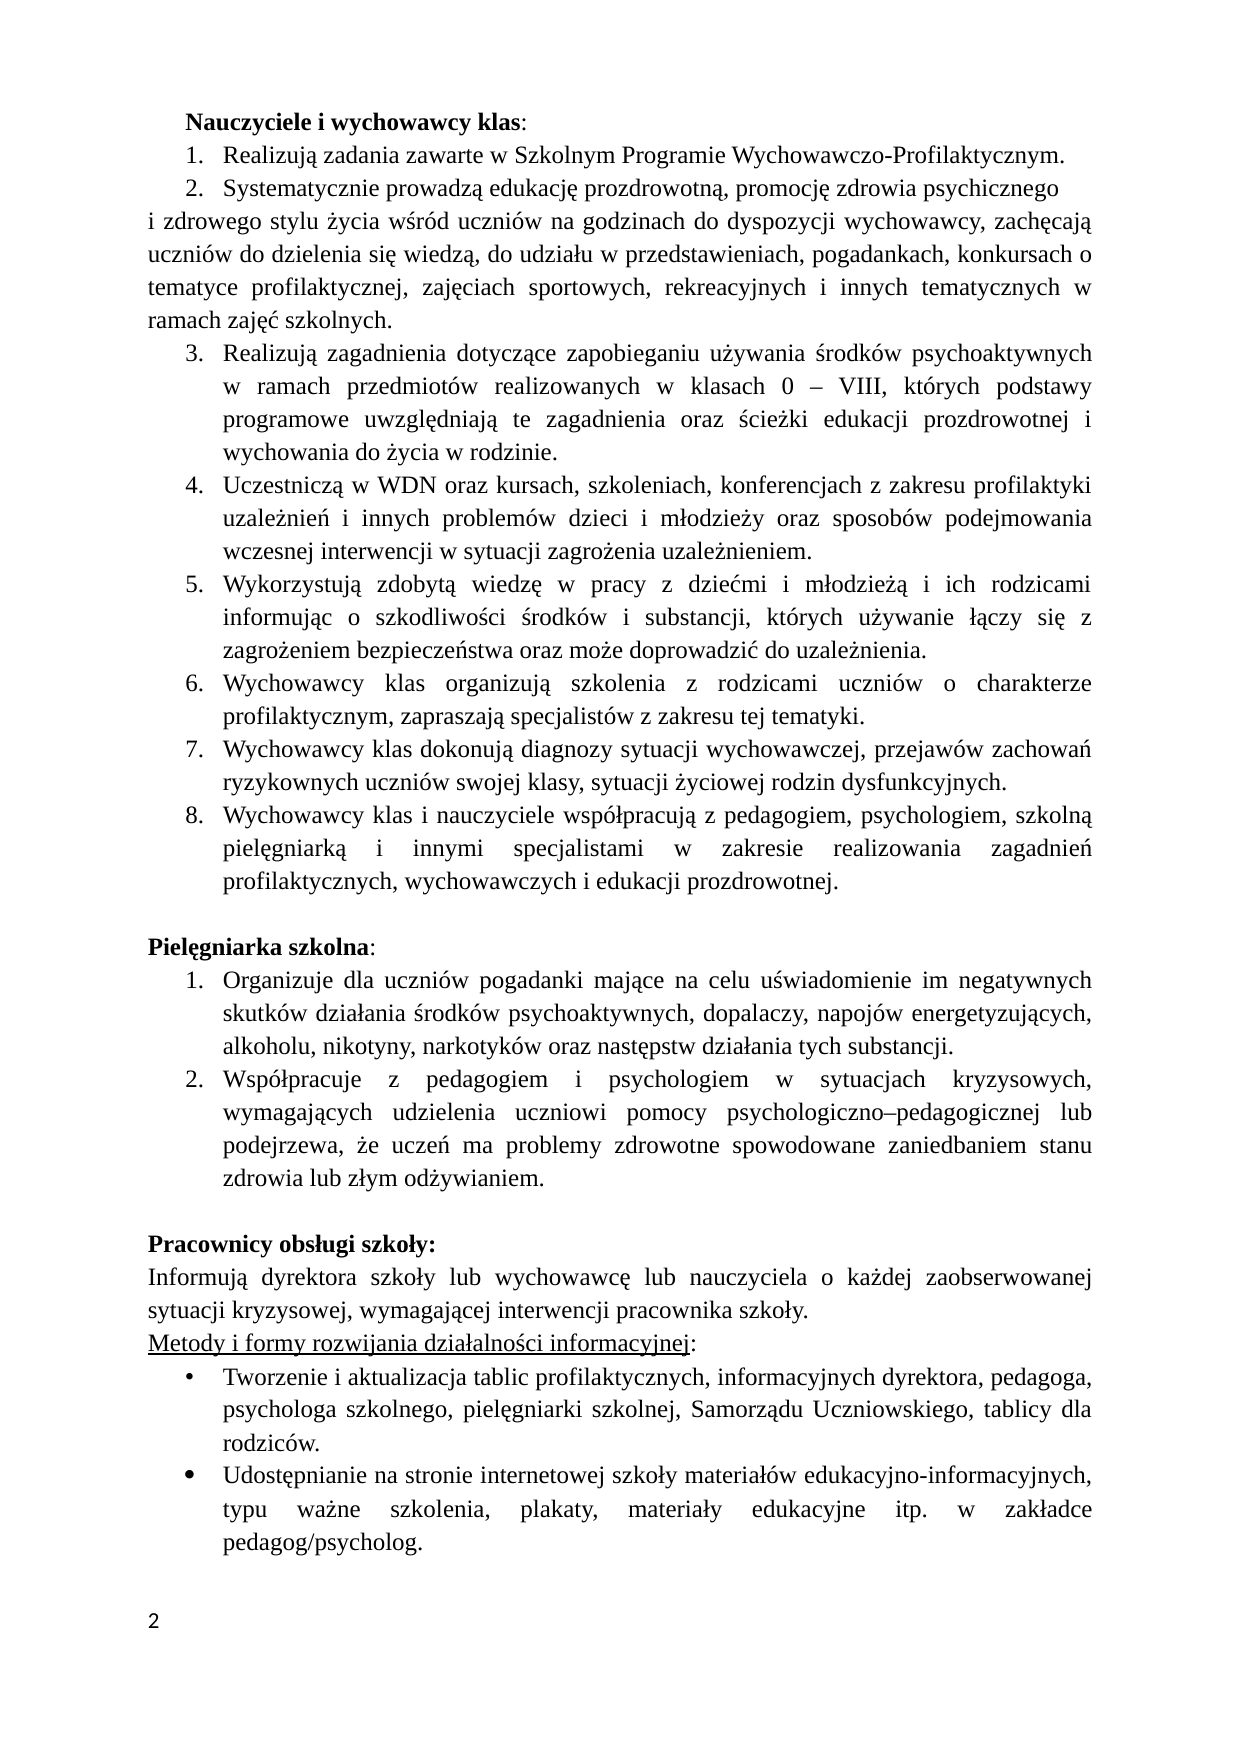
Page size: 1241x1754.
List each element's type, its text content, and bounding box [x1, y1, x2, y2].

text Informują dyrektora szkoły lub wychowawcę lub nauczyciela o każdej zaobserwowanej sytuacji kryzysowej, wymagającej interwencji pracownika szkoły. [148, 1262, 1093, 1324]
text Pracownicy obsługi szkoły: [148, 1229, 1093, 1258]
list Systematycznie prowadzą edukację prozdrowotną, promocję zdrowia psychicznego [185, 173, 1093, 202]
text Pielęgniarka szkolna: [148, 932, 1093, 961]
list Wychowawcy klas organizują szkolenia z rodzicami uczniów o charakterze profilaktycznym, zapraszają specjalistów z zakresu tej tematyki. [185, 668, 1093, 730]
list Współpracuje z pedagogiem i psychologiem w sytuacjach kryzysowych, wymagających udzielenia uczniowi pomocy psychologiczno–pedagogicznej lub podejrzewa, że uczeń ma problemy zdrowotne spowodowane zaniedbaniem stanu zdrowia lub złym odżywianiem. [185, 1064, 1093, 1192]
list Udostępnianie na stronie internetowej szkoły materiałów edukacyjno-informacyjnych, typu ważne szkolenia, plakaty, materiały edukacyjne itp. w zakładce pedagog/psycholog. [185, 1461, 1093, 1555]
list Organizuje dla uczniów pogadanki mające na celu uświadomienie im negatywnych skutków działania środków psychoaktywnych, dopalaczy, napojów energetyzujących, alkoholu, nikotyny, narkotyków oraz następstw działania tych substancji. [185, 965, 1093, 1060]
text Metody i formy rozwijania działalności informacyjnej: [148, 1328, 1093, 1357]
list Wykorzystują zdobytą wiedzę w pracy z dziećmi i młodzieżą i ich rodzicami informując o szkodliwości środków i substancji, których używanie łączy się z zagrożeniem bezpieczeństwa oraz może doprowadzić do uzależnienia. [185, 569, 1093, 664]
list Realizują zadania zawarte w Szkolnym Programie Wychowawczo-Profilaktycznym. [185, 140, 1093, 168]
list Uczestniczą w WDN oraz kursach, szkoleniach, konferencjach z zakresu profilaktyki uzależnień i innych problemów dzieci i młodzieży oraz sposobów podejmowania wczesnej interwencji w sytuacji zagrożenia uzależnieniem. [185, 470, 1093, 565]
text i zdrowego stylu życia wśród uczniów na godzinach do dyspozycji wychowawcy, zachęcają uczniów do dzielenia się wiedzą, do udziału w przedstawieniach, pogadankach, konkursach o tematyce profilaktycznej, zajęciach sportowych, rekreacyjnych i innych tematycznych w ramach zajęć szkolnych. [148, 206, 1093, 334]
list Wychowawcy klas i nauczyciele współpracują z pedagogiem, psychologiem, szkolną pielęgniarką i innymi specjalistami w zakresie realizowania zagadnień profilaktycznych, wychowawczych i edukacji prozdrowotnej. [185, 800, 1093, 895]
list Realizują zagadnienia dotyczące zapobieganiu używania środków psychoaktywnych w ramach przedmiotów realizowanych w klasach 0 – VIII, których podstawy programowe uwzględniają te zagadnienia oraz ścieżki edukacji prozdrowotnej i wychowania do życia w rodzinie. [185, 338, 1093, 466]
list Tworzenie i aktualizacja tablic profilaktycznych, informacyjnych dyrektora, pedagoga, psychologa szkolnego, pielęgniarki szkolnej, Samorządu Uczniowskiego, tablicy dla rodziców. [185, 1362, 1093, 1456]
text Nauczyciele i wychowawcy klas: [177, 107, 1093, 136]
list Wychowawcy klas dokonują diagnozy sytuacji wychowawczej, przejawów zachowań ryzykownych uczniów swojej klasy, sytuacji życiowej rodzin dysfunkcyjnych. [185, 734, 1093, 796]
